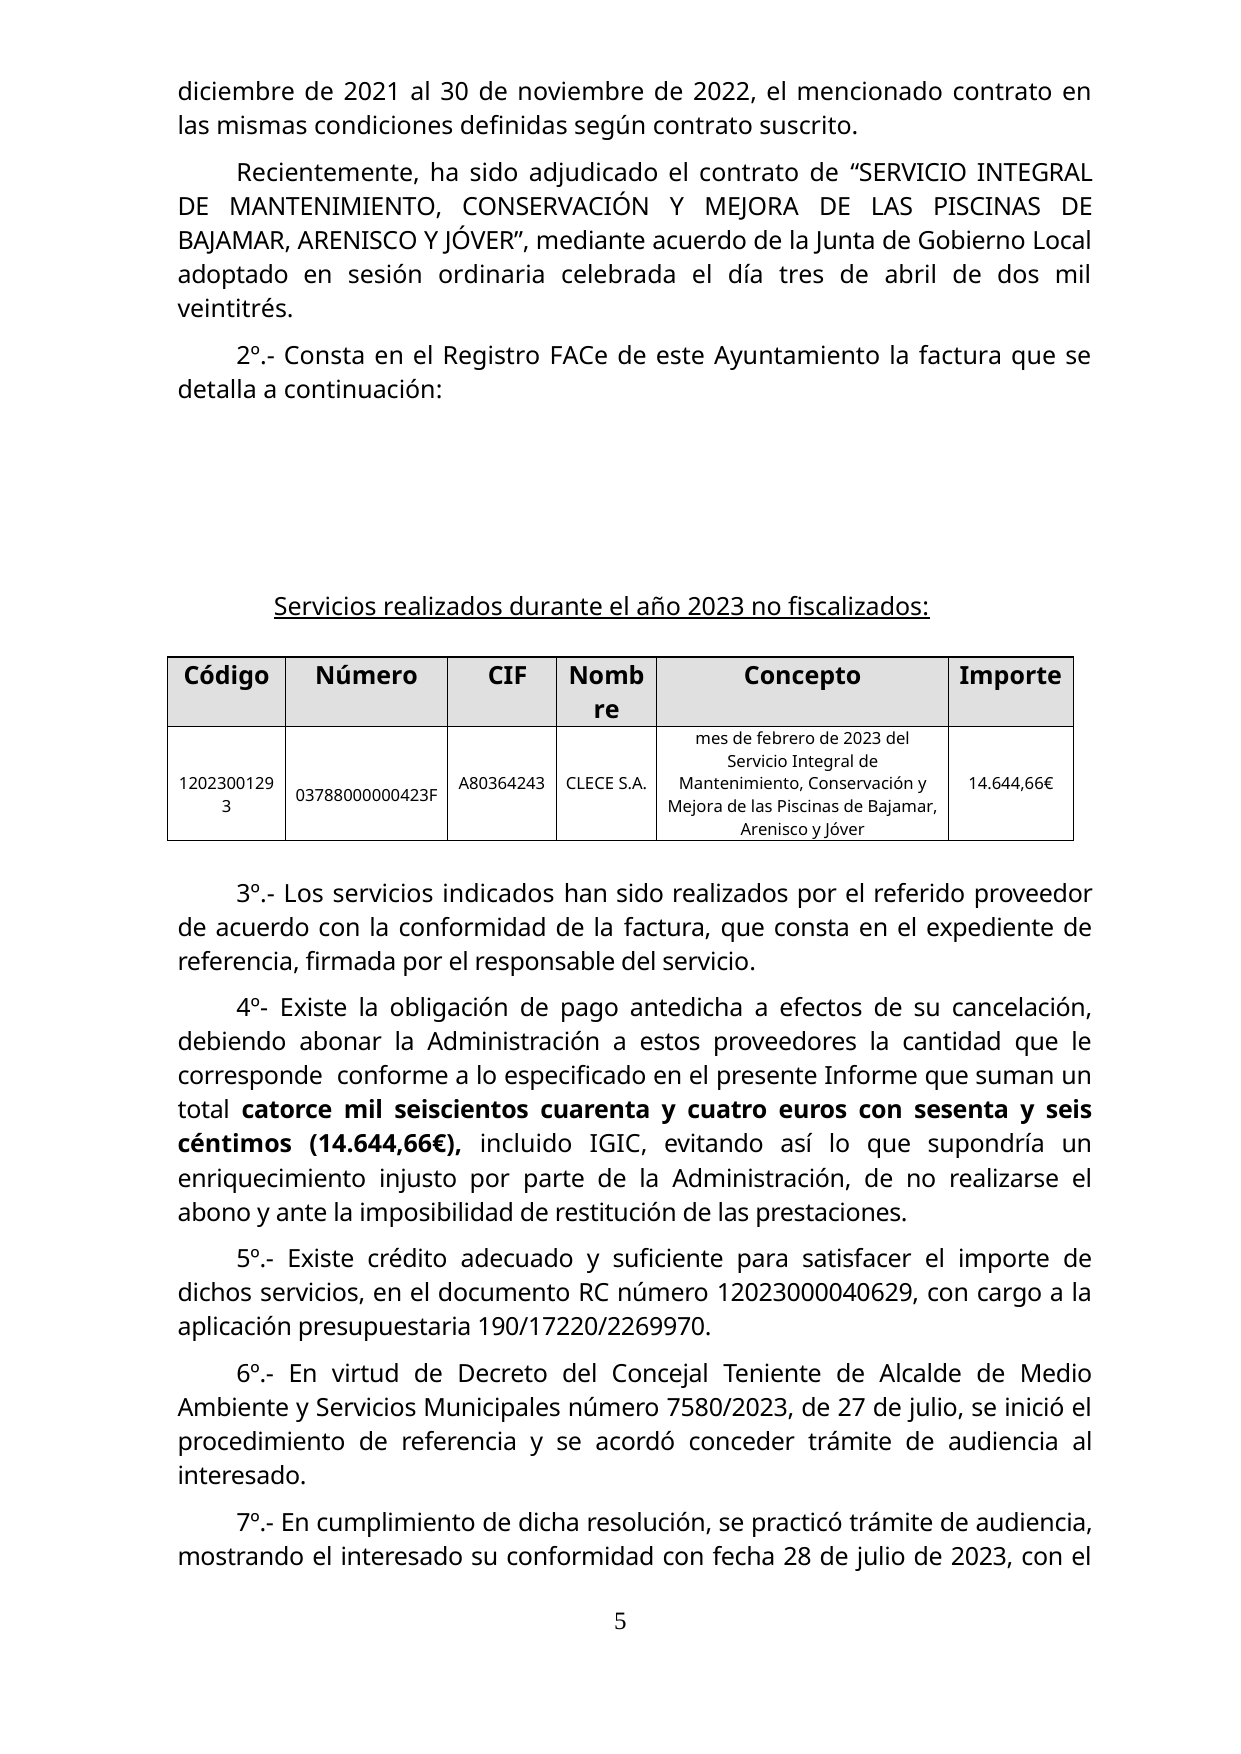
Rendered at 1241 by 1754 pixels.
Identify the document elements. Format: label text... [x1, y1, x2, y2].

table_cell 12023001293 [168, 727, 285, 840]
table_cell CLECE S.A. [557, 727, 656, 840]
table_header Nombre [557, 658, 656, 726]
text 7º.- En cumplimiento de dicha resolución, se practicó trámite de audiencia, mostrando el interesado su conformidad con fecha 28 de julio de 2023, con el [177, 1504, 1093, 1572]
text diciembre de 2021 al 30 de noviembre de 2022, el mencionado contrato en las mismas condiciones definidas según contrato suscrito. [177, 74, 1093, 142]
table_header Importe [949, 658, 1073, 726]
text 4º- Existe la obligación de pago antedicha a efectos de su cancelación, debiendo abonar la Administración a estos proveedores la cantidad que le corresponde conforme a lo especificado en el presente Informe que suman un total catorce mil seiscientos cuarenta y cuatro euros con sesenta y seis céntimos (14.644,66€), incluido IGIC, evitando así lo que supondría un enriquecimiento injusto por parte de la Administración, de no realizarse el abono y ante la imposibilidad de restitución de las prestaciones. [177, 990, 1093, 1228]
text Recientemente, ha sido adjudicado el contrato de “SERVICIO INTEGRAL DE MANTENIMIENTO, CONSERVACIÓN Y MEJORA DE LAS PISCINAS DE BAJAMAR, ARENISCO Y JÓVER”, mediante acuerdo de la Junta de Gobierno Local adoptado en sesión ordinaria celebrada el día tres de abril de dos mil veintitrés. [177, 154, 1093, 325]
table_header CIF [448, 658, 556, 726]
table_header Número [286, 658, 447, 726]
table_cell 03788000000423F [286, 727, 447, 840]
text 2º.- Consta en el Registro FACe de este Ayuntamiento la factura que se detalla a continuación: [177, 337, 1093, 405]
table_header Código [168, 658, 285, 726]
text 3º.- Los servicios indicados han sido realizados por el referido proveedor de acuerdo con la conformidad de la factura, que consta en el expediente de referencia, firmada por el responsable del servicio. [177, 875, 1093, 977]
text 6º.- En virtud de Decreto del Concejal Teniente de Alcalde de Medio Ambiente y Servicios Municipales número 7580/2023, de 27 de julio, se inició el procedimiento de referencia y se acordó conceder trámite de audiencia al interesado. [177, 1356, 1093, 1492]
text 5º.- Existe crédito adecuado y suficiente para satisfacer el importe de dichos servicios, en el documento RC número 12023000040629, con cargo a la aplicación presupuestaria 190/17220/2269970. [177, 1241, 1093, 1343]
table_cell A80364243 [448, 727, 556, 840]
table_cell 14.644,66€ [949, 727, 1073, 840]
table_cell mes de febrero de 2023 del Servicio Integral de Mantenimiento, Conservación y Mejora de las Piscinas de Bajamar, Arenisco y Jóver [657, 727, 948, 840]
text Servicios realizados durante el año 2023 no fiscalizados: [215, 588, 1093, 622]
table_header Concepto [657, 658, 948, 726]
